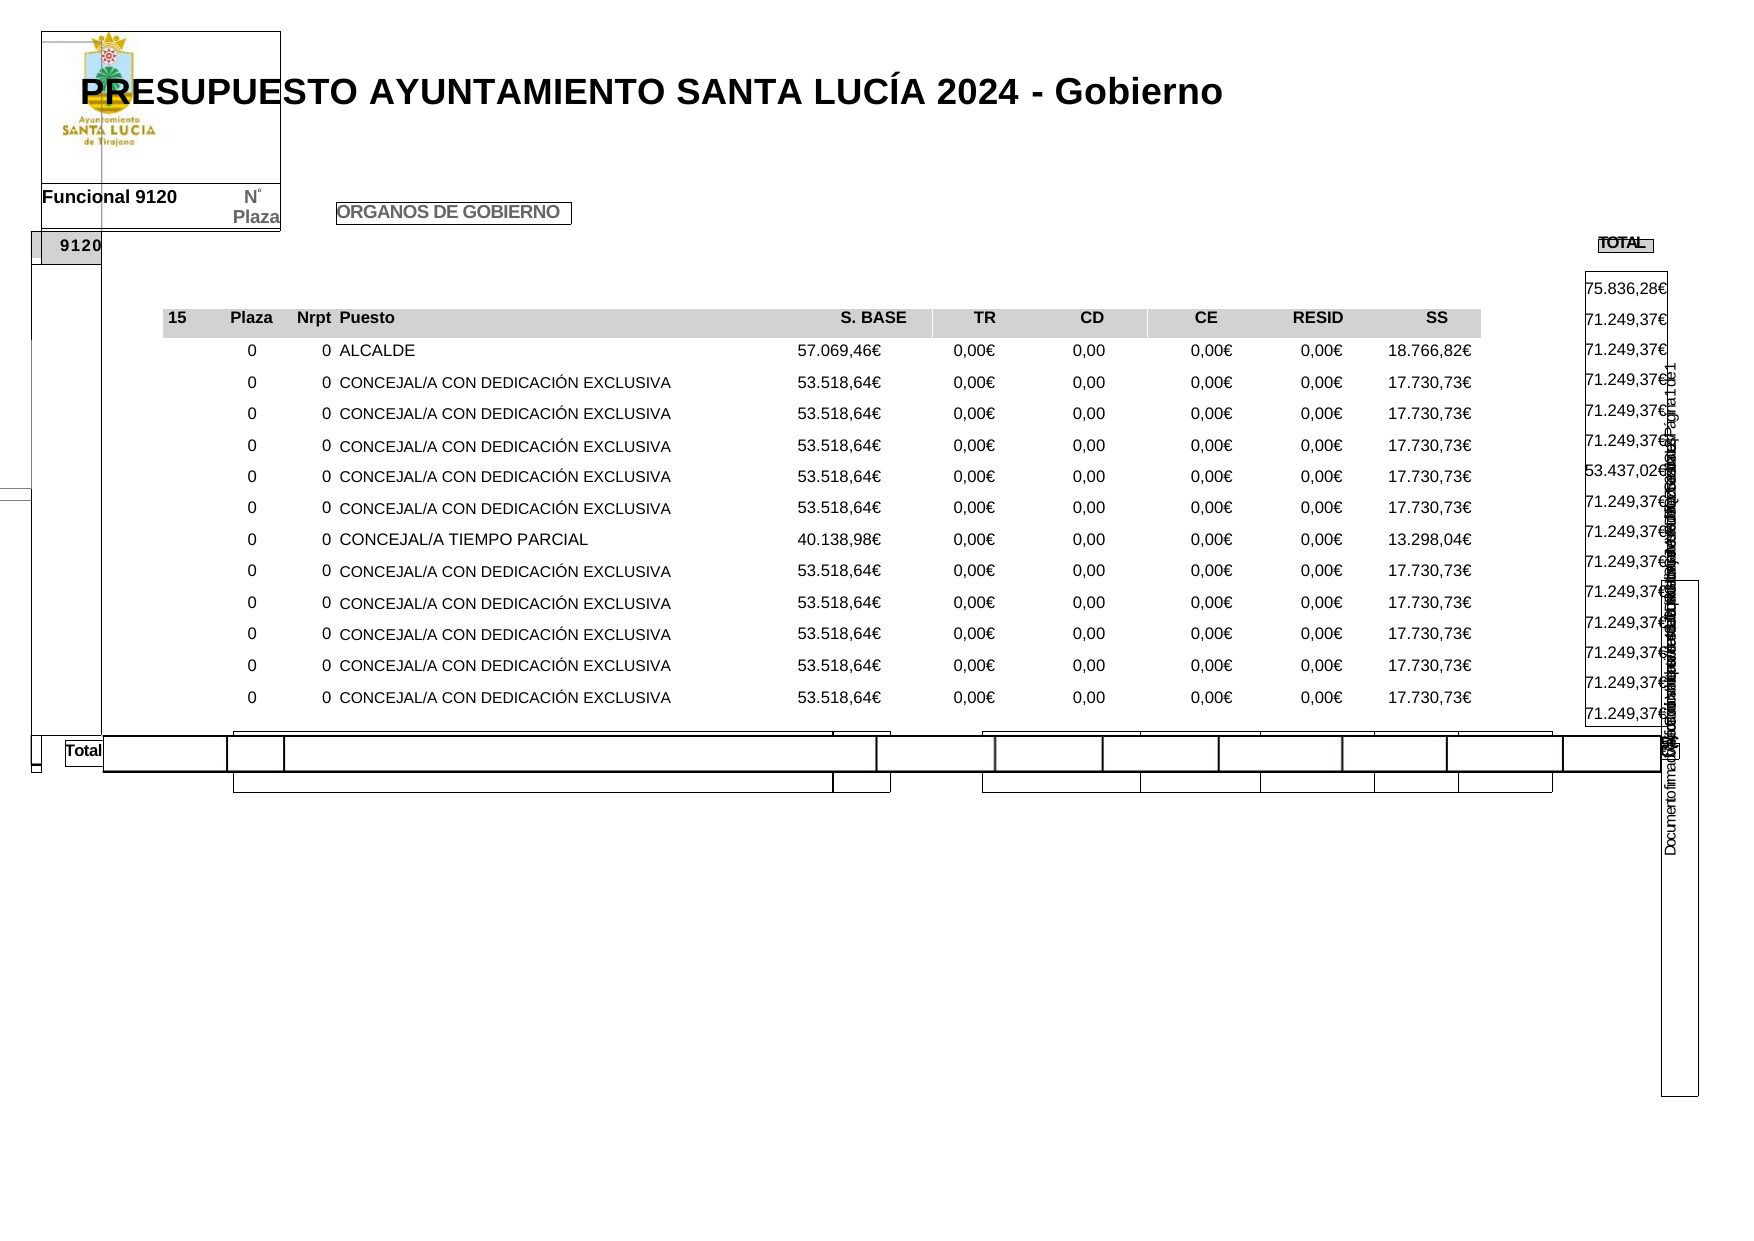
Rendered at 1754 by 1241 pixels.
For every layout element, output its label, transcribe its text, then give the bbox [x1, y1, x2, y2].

table_cell 53.518,64€ [736, 650, 932, 681]
table_cell 0 [278, 338, 331, 366]
table_cell 17.730,73€ [1371, 555, 1481, 587]
table_cell 17.730,73€ [1371, 429, 1481, 461]
table_cell 0,00€ [1148, 492, 1265, 524]
table_cell 0 [163, 429, 278, 461]
table_cell 0,00€ [1148, 461, 1265, 492]
table_cell CONCEJAL/A CON DEDICACIÓN EXCLUSIVA [331, 555, 736, 587]
table_cell 0,00€ [933, 492, 1037, 524]
text PRESUPUESTO AYUNTAMIENTO SANTA LUCÍA 2024 - Gobierno [80, 71, 1463, 113]
table_cell 53.518,64€ [736, 587, 932, 618]
table_cell 0 [278, 366, 331, 398]
table_cell 0,00 [1037, 338, 1147, 366]
table_header CE [1148, 309, 1265, 338]
table_cell 0,00€ [1265, 429, 1371, 461]
table_cell 0,00€ [1148, 338, 1265, 366]
table_cell 0 [163, 461, 278, 492]
text 9120 [42, 237, 101, 255]
table_cell 0,00€ [1148, 429, 1265, 461]
table_cell 53.518,64€ [736, 555, 932, 587]
table_cell 17.730,73€ [1371, 461, 1481, 492]
table_cell 0,00 [1037, 398, 1147, 429]
table_cell CONCEJAL/A CON DEDICACIÓN EXCLUSIVA [331, 492, 736, 524]
table_cell 0,00€ [933, 429, 1037, 461]
table_cell 53.518,64€ [736, 618, 932, 650]
table_cell 0,00€ [933, 524, 1037, 555]
table_cell CONCEJAL/A CON DEDICACIÓN EXCLUSIVA [331, 650, 736, 681]
table_cell CONCEJAL/A CON DEDICACIÓN EXCLUSIVA [331, 681, 736, 713]
table_cell ALCALDE [331, 338, 736, 366]
table_header SS [1371, 309, 1481, 338]
table_cell 0,00€ [1265, 338, 1371, 366]
table_cell 17.730,73€ [1371, 492, 1481, 524]
table_cell 18.766,82€ [1371, 338, 1481, 366]
table_cell 0 [163, 398, 278, 429]
table_cell 57.069,46€ [736, 338, 932, 366]
table_cell 0 [278, 429, 331, 461]
table_cell 0,00€ [933, 555, 1037, 587]
table_cell 17.730,73€ [1371, 587, 1481, 618]
table_cell 53.518,64€ [736, 366, 932, 398]
table_cell CONCEJAL/A CON DEDICACIÓN EXCLUSIVA [331, 618, 736, 650]
table_cell 53.518,64€ [736, 492, 932, 524]
picture [42, 32, 280, 183]
table_header TR [933, 309, 1037, 338]
table_cell 17.730,73€ [1371, 398, 1481, 429]
text Total nº dotaciones: [66, 743, 102, 760]
table_header 15 Plaza [163, 309, 278, 338]
table_cell 0,00€ [1148, 618, 1265, 650]
table_cell 0 [163, 524, 278, 555]
table_cell 0,00€ [1148, 681, 1265, 713]
table_cell CONCEJAL/A CON DEDICACIÓN EXCLUSIVA [331, 429, 736, 461]
table_cell 0,00 [1037, 681, 1147, 713]
table_cell 0,00€ [1265, 618, 1371, 650]
table_cell 53.518,64€ [736, 681, 932, 713]
table_cell CONCEJAL/A CON DEDICACIÓN EXCLUSIVA [331, 587, 736, 618]
table_cell 0 [278, 398, 331, 429]
picture [104, 736, 1660, 772]
text TOTAL [1599, 240, 1653, 251]
table_cell 0,00€ [933, 366, 1037, 398]
table_cell 0,00€ [933, 681, 1037, 713]
table_cell CONCEJAL/A CON DEDICACIÓN EXCLUSIVA [331, 366, 736, 398]
table_cell CONCEJAL/A TIEMPO PARCIAL [331, 524, 736, 555]
text 75.836,28€ 71.249,37€ 71.249,37€ 71.249,37€ 71.249,37€ 71.249,37€ 53.437,02€ 71.249,37€ 71.249,37€ 71.249,37€ 71.249,37€ 71.249,37€ 71.249,37€ 71.249,37€ 71.249,37€ [1586, 272, 1667, 725]
table_cell 0,00€ [1148, 587, 1265, 618]
table_header Nrpt [278, 309, 331, 338]
table_cell 0,00€ [933, 618, 1037, 650]
table_cell 17.730,73€ [1371, 681, 1481, 713]
table_cell 0,00€ [1265, 650, 1371, 681]
table_cell 0 [278, 461, 331, 492]
table_cell 0 [163, 681, 278, 713]
table_cell 0,00 [1037, 429, 1147, 461]
table_cell 0,00 [1037, 524, 1147, 555]
table_cell 0 [278, 555, 331, 587]
table_cell 0 [278, 618, 331, 650]
text Plaza [42, 208, 280, 228]
table_header CD [1037, 309, 1147, 338]
table_cell 13.298,04€ [1371, 524, 1481, 555]
table_cell 0,00€ [933, 650, 1037, 681]
table_cell 0 [163, 555, 278, 587]
table_cell 0,00€ [1265, 366, 1371, 398]
table_cell 0,00€ [1265, 555, 1371, 587]
table_cell CONCEJAL/A CON DEDICACIÓN EXCLUSIVA [331, 461, 736, 492]
table_cell 53.518,64€ [736, 429, 932, 461]
table_cell 0,00€ [1265, 524, 1371, 555]
table_cell 17.730,73€ [1371, 650, 1481, 681]
table_cell 0,00€ [1265, 492, 1371, 524]
table_cell 0 [278, 587, 331, 618]
table_cell 0,00€ [1148, 366, 1265, 398]
table_header S. BASE [736, 309, 932, 338]
table_cell 0,00 [1037, 492, 1147, 524]
table_cell 0,00€ [933, 587, 1037, 618]
table_cell 40.138,98€ [736, 524, 932, 555]
table_cell CONCEJAL/A CON DEDICACIÓN EXCLUSIVA [331, 398, 736, 429]
table_cell 0 [163, 492, 278, 524]
table_cell 0,00€ [1148, 398, 1265, 429]
table_header Puesto [331, 309, 736, 338]
table_cell 17.730,73€ [1371, 366, 1481, 398]
table_cell 0,00 [1037, 587, 1147, 618]
table_cell 0 [163, 618, 278, 650]
picture [32, 232, 41, 258]
table_cell 0,00 [1037, 650, 1147, 681]
table_cell 0,00 [1037, 461, 1147, 492]
table_cell 0 [278, 492, 331, 524]
table_cell 0,00€ [933, 398, 1037, 429]
text Funcional 9120 Nº [42, 187, 280, 208]
table_cell 0,00€ [1265, 398, 1371, 429]
table_cell 0,00€ [1265, 461, 1371, 492]
table_cell 0,00€ [933, 338, 1037, 366]
table_header RESID [1265, 309, 1371, 338]
table_cell 53.518,64€ [736, 398, 932, 429]
table_cell 17.730,73€ [1371, 618, 1481, 650]
table_cell 0 [278, 650, 331, 681]
table_cell 53.518,64€ [736, 461, 932, 492]
table_cell 0,00€ [1265, 681, 1371, 713]
picture [32, 736, 41, 766]
table_cell 0,00 [1037, 555, 1147, 587]
table_cell 0,00€ [933, 461, 1037, 492]
table_cell 0 [163, 587, 278, 618]
table_cell 0,00 [1037, 618, 1147, 650]
table_cell 0 [163, 366, 278, 398]
table_cell 0 [163, 650, 278, 681]
table_cell 0,00€ [1265, 587, 1371, 618]
text ORGANOS DE GOBIERNO [337, 203, 571, 223]
table_cell 0 [278, 524, 331, 555]
table_cell 0 [278, 681, 331, 713]
table_cell 0,00€ [1148, 650, 1265, 681]
table_cell 0,00€ [1148, 555, 1265, 587]
table_cell 0 [163, 338, 278, 366]
table_cell 0,00 [1037, 366, 1147, 398]
table_cell 0,00€ [1148, 524, 1265, 555]
